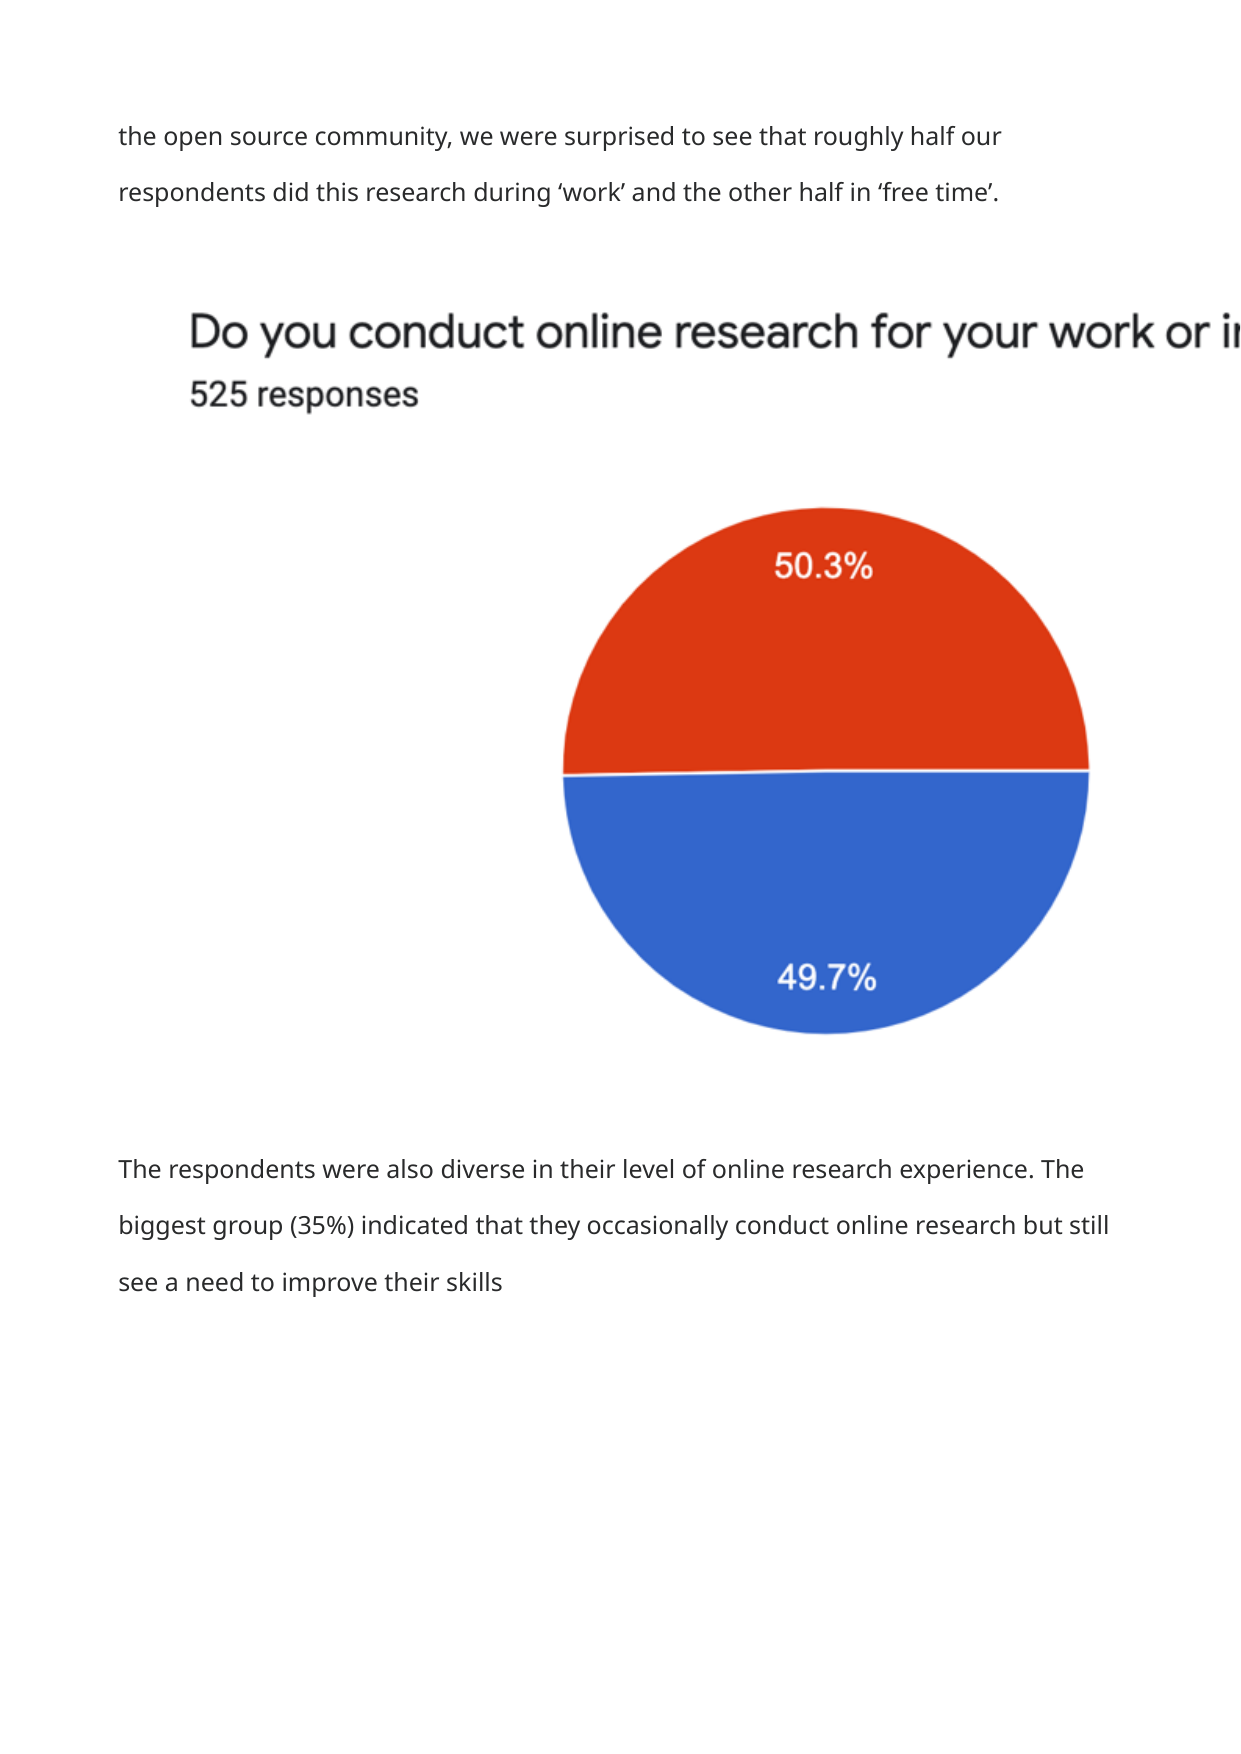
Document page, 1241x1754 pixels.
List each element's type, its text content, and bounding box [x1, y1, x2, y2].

picture [118, 230, 1241, 1136]
text The respondents were also diverse in their level of online research experience. The biggest group (35%) indicated that they occasionally conduct online research but still see a need to improve their skills [118, 1152, 1122, 1298]
text the open source community, we were surprised to see that roughly half our respondents did this research during ‘work’ and the other half in ‘free time’. [118, 118, 1122, 208]
